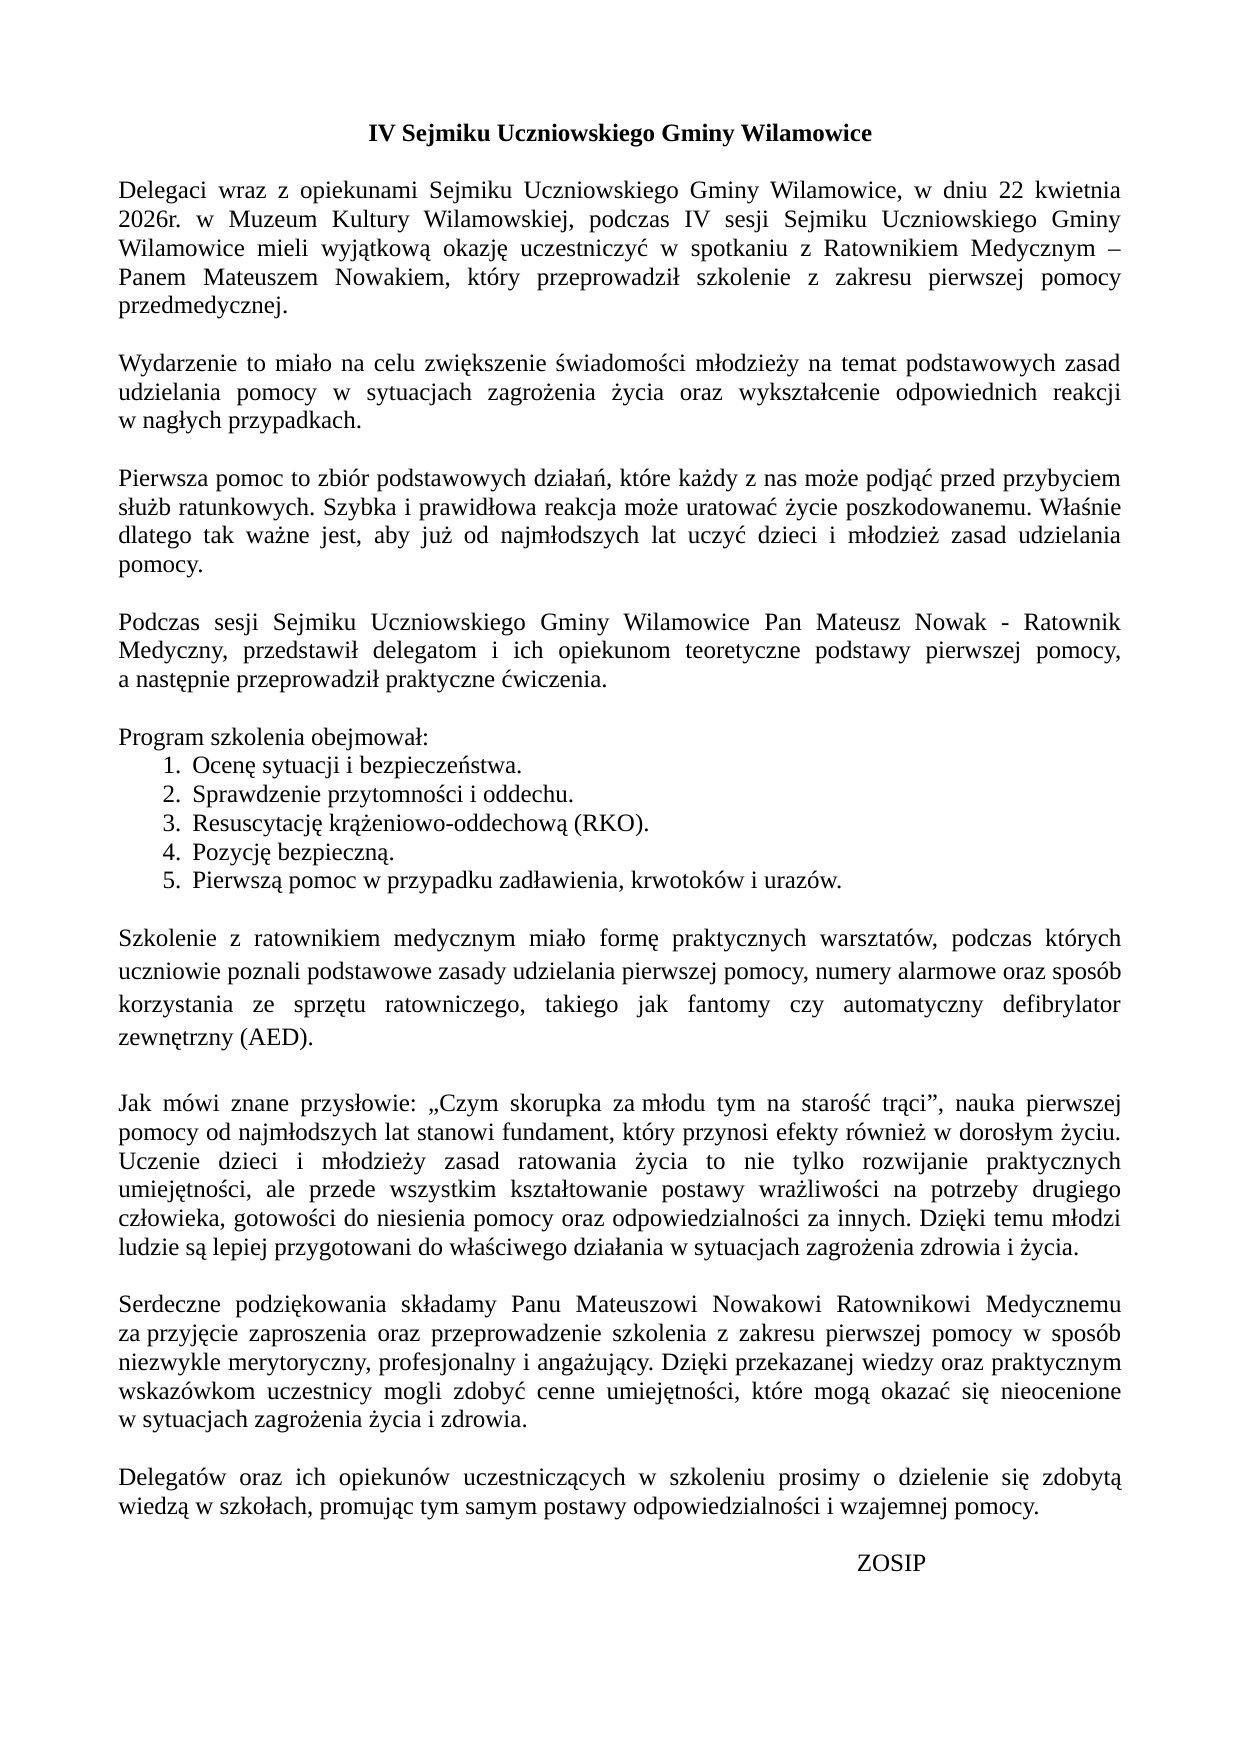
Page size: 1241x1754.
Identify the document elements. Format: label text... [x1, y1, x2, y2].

text Serdeczne podziękowania składamy Panu Mateuszowi Nowakowi Ratownikowi Medycznemu za przyjęcie zaproszenia oraz przeprowadzenie szkolenia z zakresu pierwszej pomocy w sposób niezwykle merytoryczny, profesjonalny i angażujący. Dzięki przekazanej wiedzy oraz praktycznym wskazówkom uczestnicy mogli zdobyć cenne umiejętności, które mogą okazać się nieocenione w sytuacjach zagrożenia życia i zdrowia. [118, 1289, 1122, 1433]
text IV Sejmiku Uczniowskiego Gminy Wilamowice [118, 118, 1122, 147]
list Sprawdzenie przytomności i oddechu. [162, 779, 1122, 808]
text Szkolenie z ratownikiem medycznym miało formę praktycznych warsztatów, podczas których uczniowie poznali podstawowe zasady udzielania pierwszej pomocy, numery alarmowe oraz sposób korzystania ze sprzętu ratowniczego, takiego jak fantomy czy automatyczny defibrylator zewnętrzny (AED). [118, 923, 1122, 1051]
text Jak mówi znane przysłowie: „Czym skorupka za młodu tym na starość trąci”, nauka pierwszej pomocy od najmłodszych lat stanowi fundament, który przynosi efekty również w dorosłym życiu. Uczenie dzieci i młodzieży zasad ratowania życia to nie tylko rozwijanie praktycznych umiejętności, ale przede wszystkim kształtowanie postawy wrażliwości na potrzeby drugiego człowieka, gotowości do niesienia pomocy oraz odpowiedzialności za innych. Dzięki temu młodzi ludzie są lepiej przygotowani do właściwego działania w sytuacjach zagrożenia zdrowia i życia. [118, 1088, 1122, 1261]
text Program szkolenia obejmował: [118, 722, 1122, 751]
text Wydarzenie to miało na celu zwiększenie świadomości młodzieży na temat podstawowych zasad udzielania pomocy w sytuacjach zagrożenia życia oraz wykształcenie odpowiednich reakcji w nagłych przypadkach. [118, 348, 1122, 434]
text Delegaci wraz z opiekunami Sejmiku Uczniowskiego Gminy Wilamowice, w dniu 22 kwietnia 2026r. w Muzeum Kultury Wilamowskiej, podczas IV sesji Sejmiku Uczniowskiego Gminy Wilamowice mieli wyjątkową okazję uczestniczyć w spotkaniu z Ratownikiem Medycznym – Panem Mateuszem Nowakiem, który przeprowadził szkolenie z zakresu pierwszej pomocy przedmedycznej. [118, 176, 1122, 319]
list Resuscytację krążeniowo-oddechową (RKO). [162, 808, 1122, 837]
list Pierwszą pomoc w przypadku zadławienia, krwotoków i urazów. [162, 866, 1122, 894]
list Ocenę sytuacji i bezpieczeństwa. [162, 751, 1122, 779]
text Pierwsza pomoc to zbiór podstawowych działań, które każdy z nas może podjąć przed przybyciem służb ratunkowych. Szybka i prawidłowa reakcja może uratować życie poszkodowanemu. Właśnie dlatego tak ważne jest, aby już od najmłodszych lat uczyć dzieci i młodzież zasad udzielania pomocy. [118, 463, 1122, 578]
text Podczas sesji Sejmiku Uczniowskiego Gminy Wilamowice Pan Mateusz Nowak - Ratownik Medyczny, przedstawił delegatom i ich opiekunom teoretyczne podstawy pierwszej pomocy, a następnie przeprowadził praktyczne ćwiczenia. [118, 607, 1122, 693]
text Delegatów oraz ich opiekunów uczestniczących w szkoleniu prosimy o dzielenie się zdobytą wiedzą w szkołach, promując tym samym postawy odpowiedzialności i wzajemnej pomocy. [118, 1462, 1122, 1519]
list Pozycję bezpieczną. [162, 837, 1122, 866]
text ZOSIP [118, 1548, 1122, 1577]
